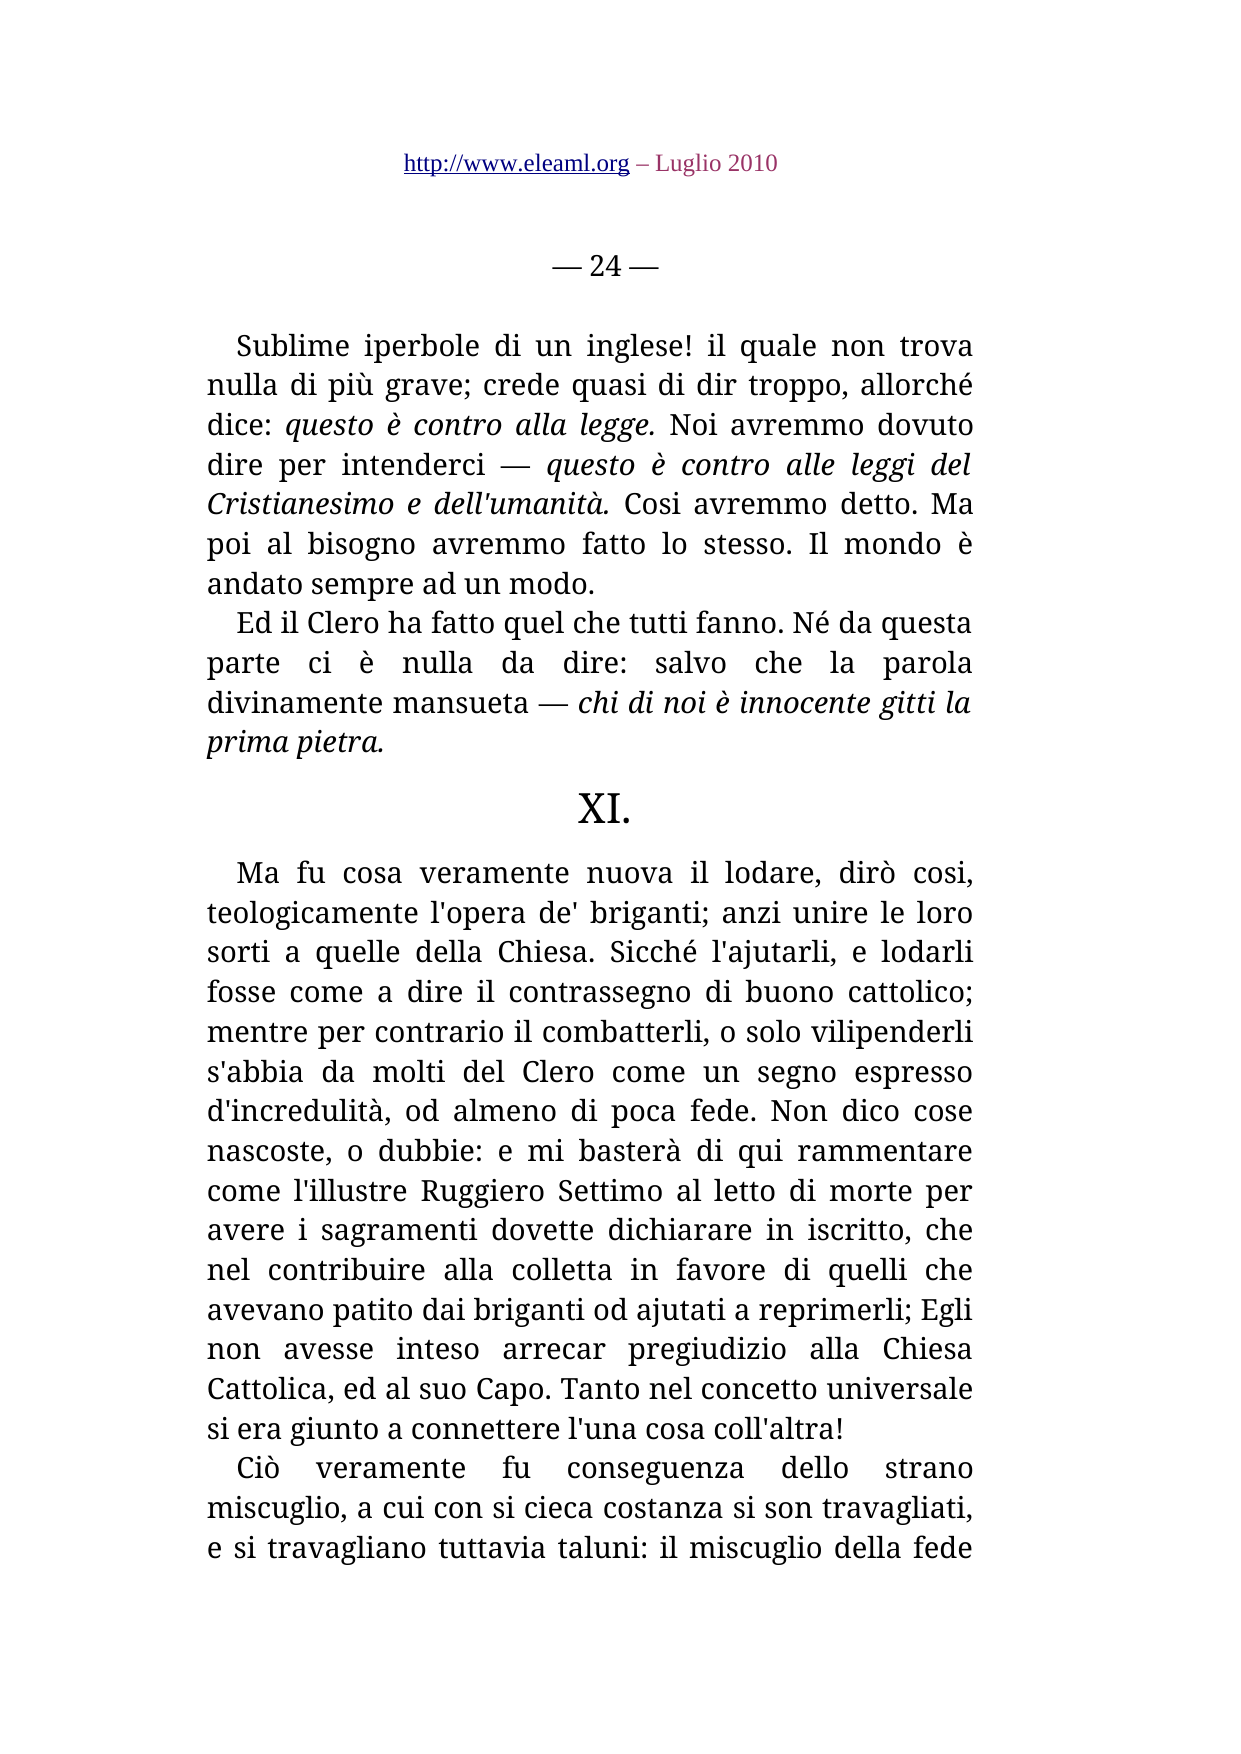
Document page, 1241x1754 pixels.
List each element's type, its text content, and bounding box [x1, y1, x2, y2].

text Ma fu cosa veramente nuova il lodare, dirò cosi, teologicamente l'opera de' briganti; anzi unire le loro sorti a quelle della Chiesa. Sicché l'ajutarli, e lodarli fosse come a dire il contrassegno di buono cattolico; mentre per contrario il combatterli, o solo vilipenderli s'abbia da molti del Clero come un segno espresso d'incredulità, od almeno di poca fede. Non dico cose nascoste, o dubbie: e mi basterà di qui rammentare come l'illustre Ruggiero Settimo al letto di morte per avere i sagramenti dovette dichiarare in iscritto, che nel contribuire alla colletta in favore di quelli che avevano patito dai briganti od ajutati a reprimerli; Egli non avesse inteso arrecar pregiudizio alla Chiesa Cattolica, ed al suo Capo. Tanto nel concetto universale si era giunto a connettere l'una cosa coll'altra! [207, 852, 974, 1448]
text Ciò veramente fu conseguenza dello strano miscuglio, a cui con si cieca costanza si son travagliati, e si travagliano tuttavia taluni: il miscuglio della fede [207, 1448, 974, 1567]
text Sublime iperbole di un inglese! il quale non trova nulla di più grave; crede quasi di dir troppo, allorché dice: questo è contro alla legge. Noi avremmo dovuto dire per intenderci — questo è contro alle leggi del Cristianesimo e dell'umanità. Cosi avremmo detto. Ma poi al bisogno avremmo fatto lo stesso. Il mondo è andato sempre ad un modo. [207, 325, 974, 603]
text — 24 — [207, 246, 974, 285]
text XI. [207, 778, 974, 835]
text Ed il Clero ha fatto quel che tutti fanno. Né da questa parte ci è nulla da dire: salvo che la parola divinamente mansueta — chi di noi è innocente gitti la prima pietra. [207, 603, 974, 761]
